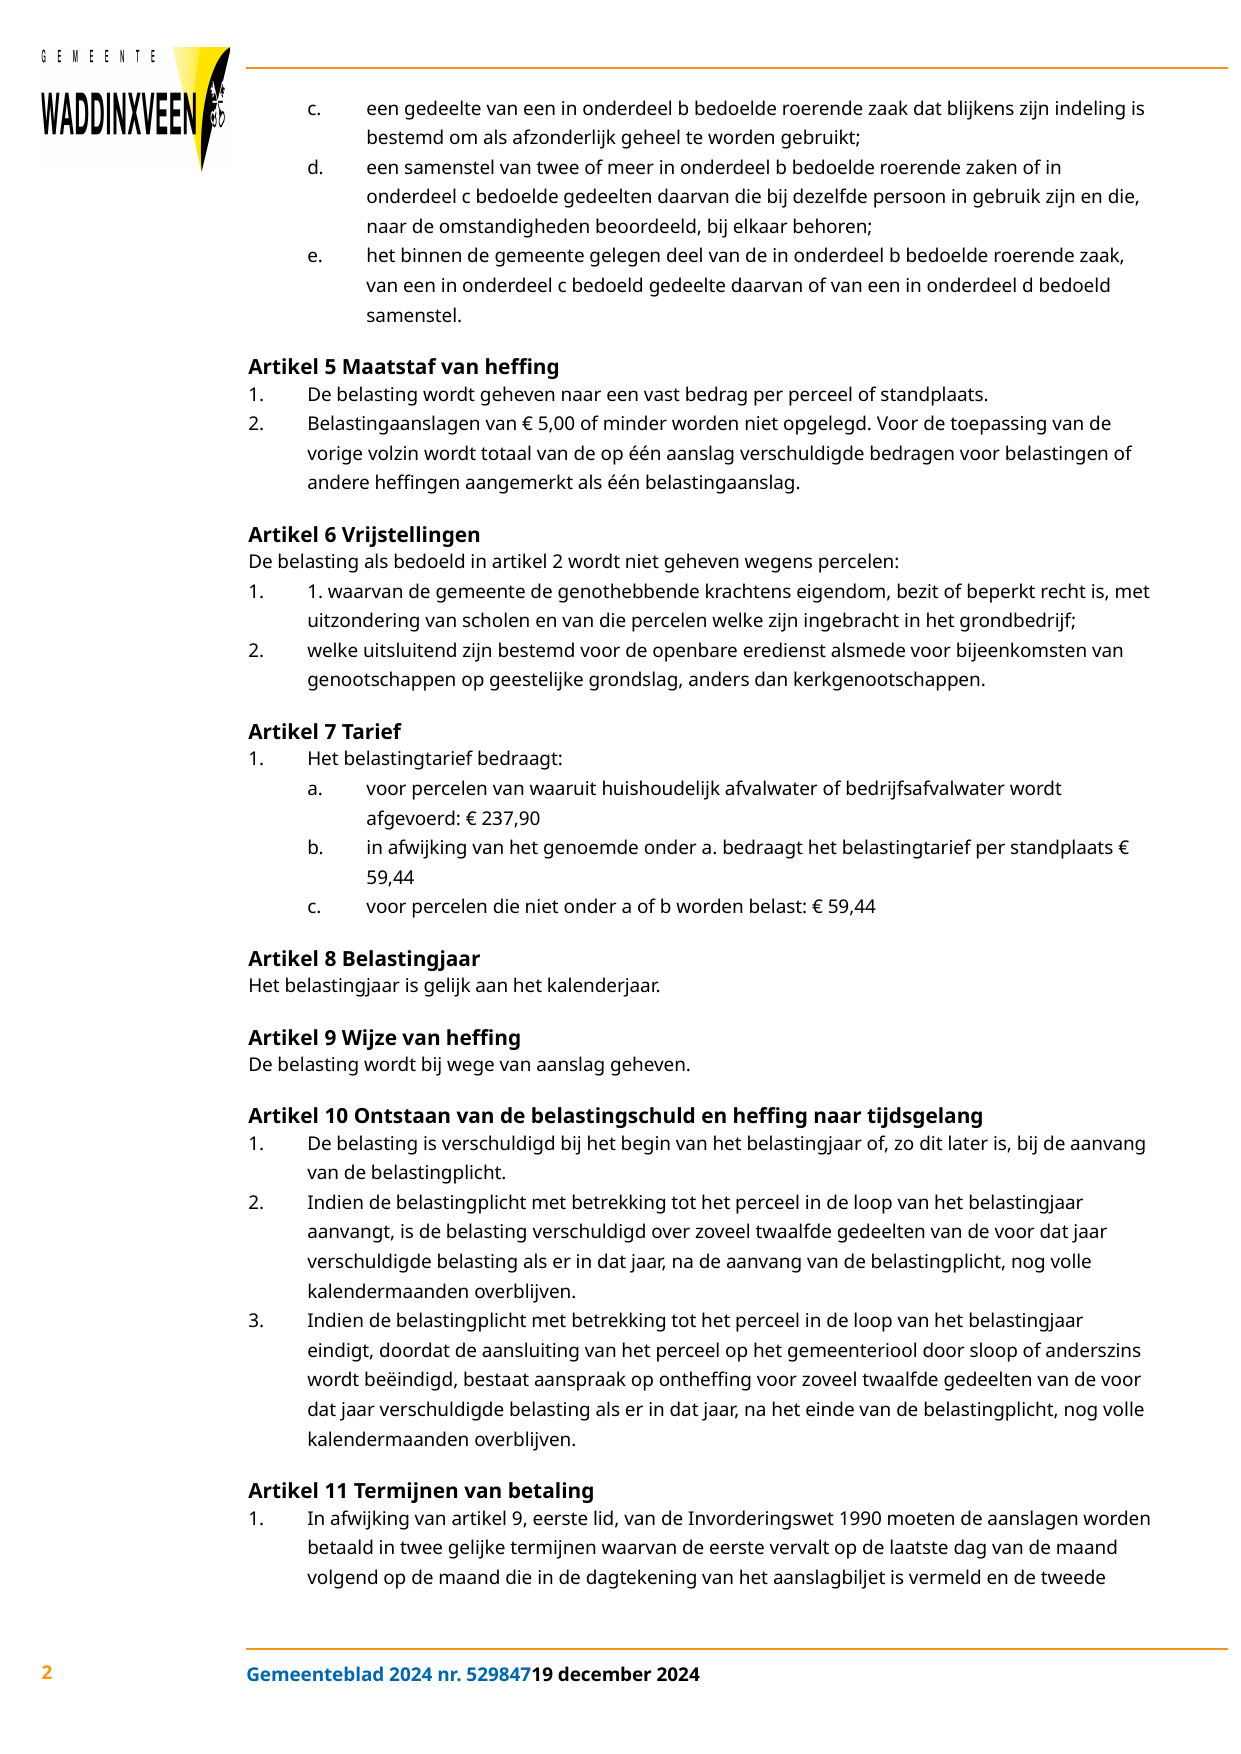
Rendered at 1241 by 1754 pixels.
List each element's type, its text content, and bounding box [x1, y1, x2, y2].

list het binnen de gemeente gelegen deel van de in onderdeel b bedoelde roerende zaak, van een in onderdeel c bedoeld gedeelte daarvan of van een in onderdeel d bedoeld samenstel. [307, 243, 1152, 328]
text Artikel 8 Belastingjaar [248, 944, 1152, 972]
picture [41, 47, 231, 172]
text Artikel 5 Maatstaf van heffing [248, 352, 1152, 381]
list in afwijking van het genoemde onder a. bedraagt het belastingtarief per standplaats € 59,44 [307, 834, 1152, 889]
list welke uitsluitend zijn bestemd voor de openbare eredienst alsmede voor bijeenkomsten van genootschappen op geestelijke grondslag, anders dan kerkgenootschappen. [248, 637, 1152, 692]
list voor percelen van waaruit huishoudelijk afvalwater of bedrijfsafvalwater wordt afgevoerd: € 237,90 [307, 775, 1152, 830]
text De belasting als bedoeld in artikel 2 wordt niet geheven wegens percelen: [248, 548, 1152, 574]
text Het belastingjaar is gelijk aan het kalenderjaar. [248, 972, 1152, 998]
list De belasting wordt geheven naar een vast bedrag per perceel of standplaats. [248, 381, 1152, 406]
text Artikel 11 Termijnen van betaling [248, 1476, 1152, 1505]
text Artikel 10 Ontstaan van de belastingschuld en heffing naar tijdsgelang [248, 1102, 1152, 1130]
list een gedeelte van een in onderdeel b bedoelde roerende zaak dat blijkens zijn indeling is bestemd om als afzonderlijk geheel te worden gebruikt; [307, 95, 1152, 150]
list 1. waarvan de gemeente de genothebbende krachtens eigendom, bezit of beperkt recht is, met uitzondering van scholen en van die percelen welke zijn ingebracht in het grondbedrijf; [248, 578, 1152, 633]
text Artikel 6 Vrijstellingen [248, 520, 1152, 548]
text Artikel 9 Wijze van heffing [248, 1023, 1152, 1051]
list Belastingaanslagen van € 5,00 of minder worden niet opgelegd. Voor de toepassing van de vorige volzin wordt totaal van de op één aanslag verschuldigde bedragen voor belastingen of andere heffingen aangemerkt als één belastingaanslag. [248, 410, 1152, 495]
list voor percelen die niet onder a of b worden belast: € 59,44 [307, 893, 1152, 919]
list Indien de belastingplicht met betrekking tot het perceel in de loop van het belastingjaar eindigt, doordat de aansluiting van het perceel op het gemeenteriool door sloop of anderszins wordt beëindigd, bestaat aanspraak op ontheffing voor zoveel twaalfde gedeelten van de voor dat jaar verschuldigde belasting als er in dat jaar, na het einde van de belastingplicht, nog volle kalendermaanden overblijven. [248, 1307, 1152, 1452]
list De belasting is verschuldigd bij het begin van het belastingjaar of, zo dit later is, bij de aanvang van de belastingplicht. [248, 1130, 1152, 1185]
list In afwijking van artikel 9, eerste lid, van de Invorderingswet 1990 moeten de aanslagen worden betaald in twee gelijke termijnen waarvan de eerste vervalt op de laatste dag van de maand volgend op de maand die in de dagtekening van het aanslagbiljet is vermeld en de tweede [248, 1505, 1152, 1589]
list een samenstel van twee of meer in onderdeel b bedoelde roerende zaken of in onderdeel c bedoelde gedeelten daarvan die bij dezelfde persoon in gebruik zijn en die, naar de omstandigheden beoordeeld, bij elkaar behoren; [307, 154, 1152, 239]
list Indien de belastingplicht met betrekking tot het perceel in de loop van het belastingjaar aanvangt, is de belasting verschuldigd over zoveel twaalfde gedeelten van de voor dat jaar verschuldigde belasting als er in dat jaar, na de aanvang van de belastingplicht, nog volle kalendermaanden overblijven. [248, 1189, 1152, 1304]
text De belasting wordt bij wege van aanslag geheven. [248, 1051, 1152, 1077]
list Het belastingtarief bedraagt: [248, 746, 1152, 771]
text Artikel 7 Tarief [248, 717, 1152, 746]
